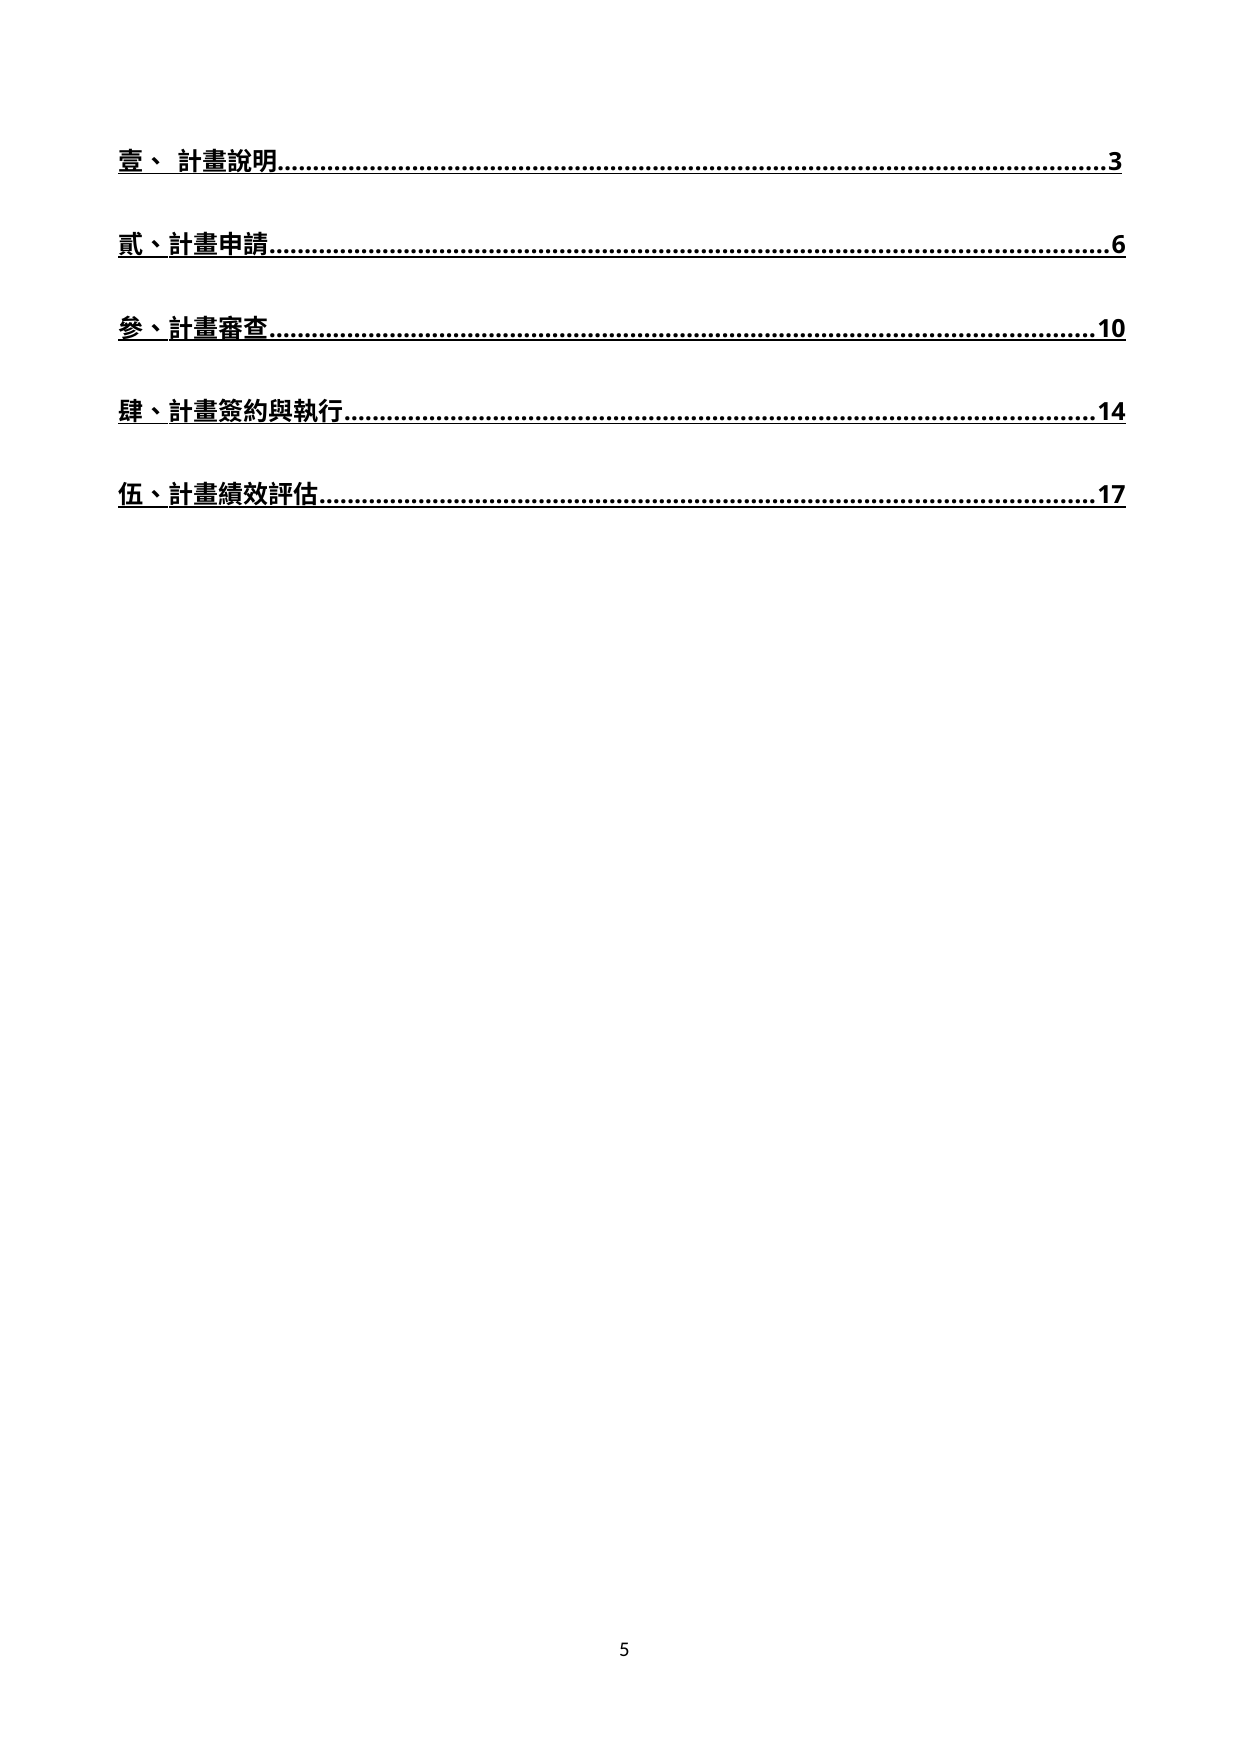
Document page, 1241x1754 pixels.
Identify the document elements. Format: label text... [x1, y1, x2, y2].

text 參、 計畫審查 10 [118, 285, 1126, 339]
text [118, 424, 1126, 431]
text 肆、 計畫簽約與執行 14 [118, 368, 1126, 423]
text [118, 340, 1126, 347]
text 壹、 計畫說明 3 [118, 118, 1122, 173]
text 伍、 計畫績效評估 17 [118, 451, 1126, 506]
text [118, 174, 1122, 181]
text [118, 507, 1126, 514]
text 貳、 計畫申請 6 [118, 201, 1126, 256]
text [118, 257, 1126, 264]
